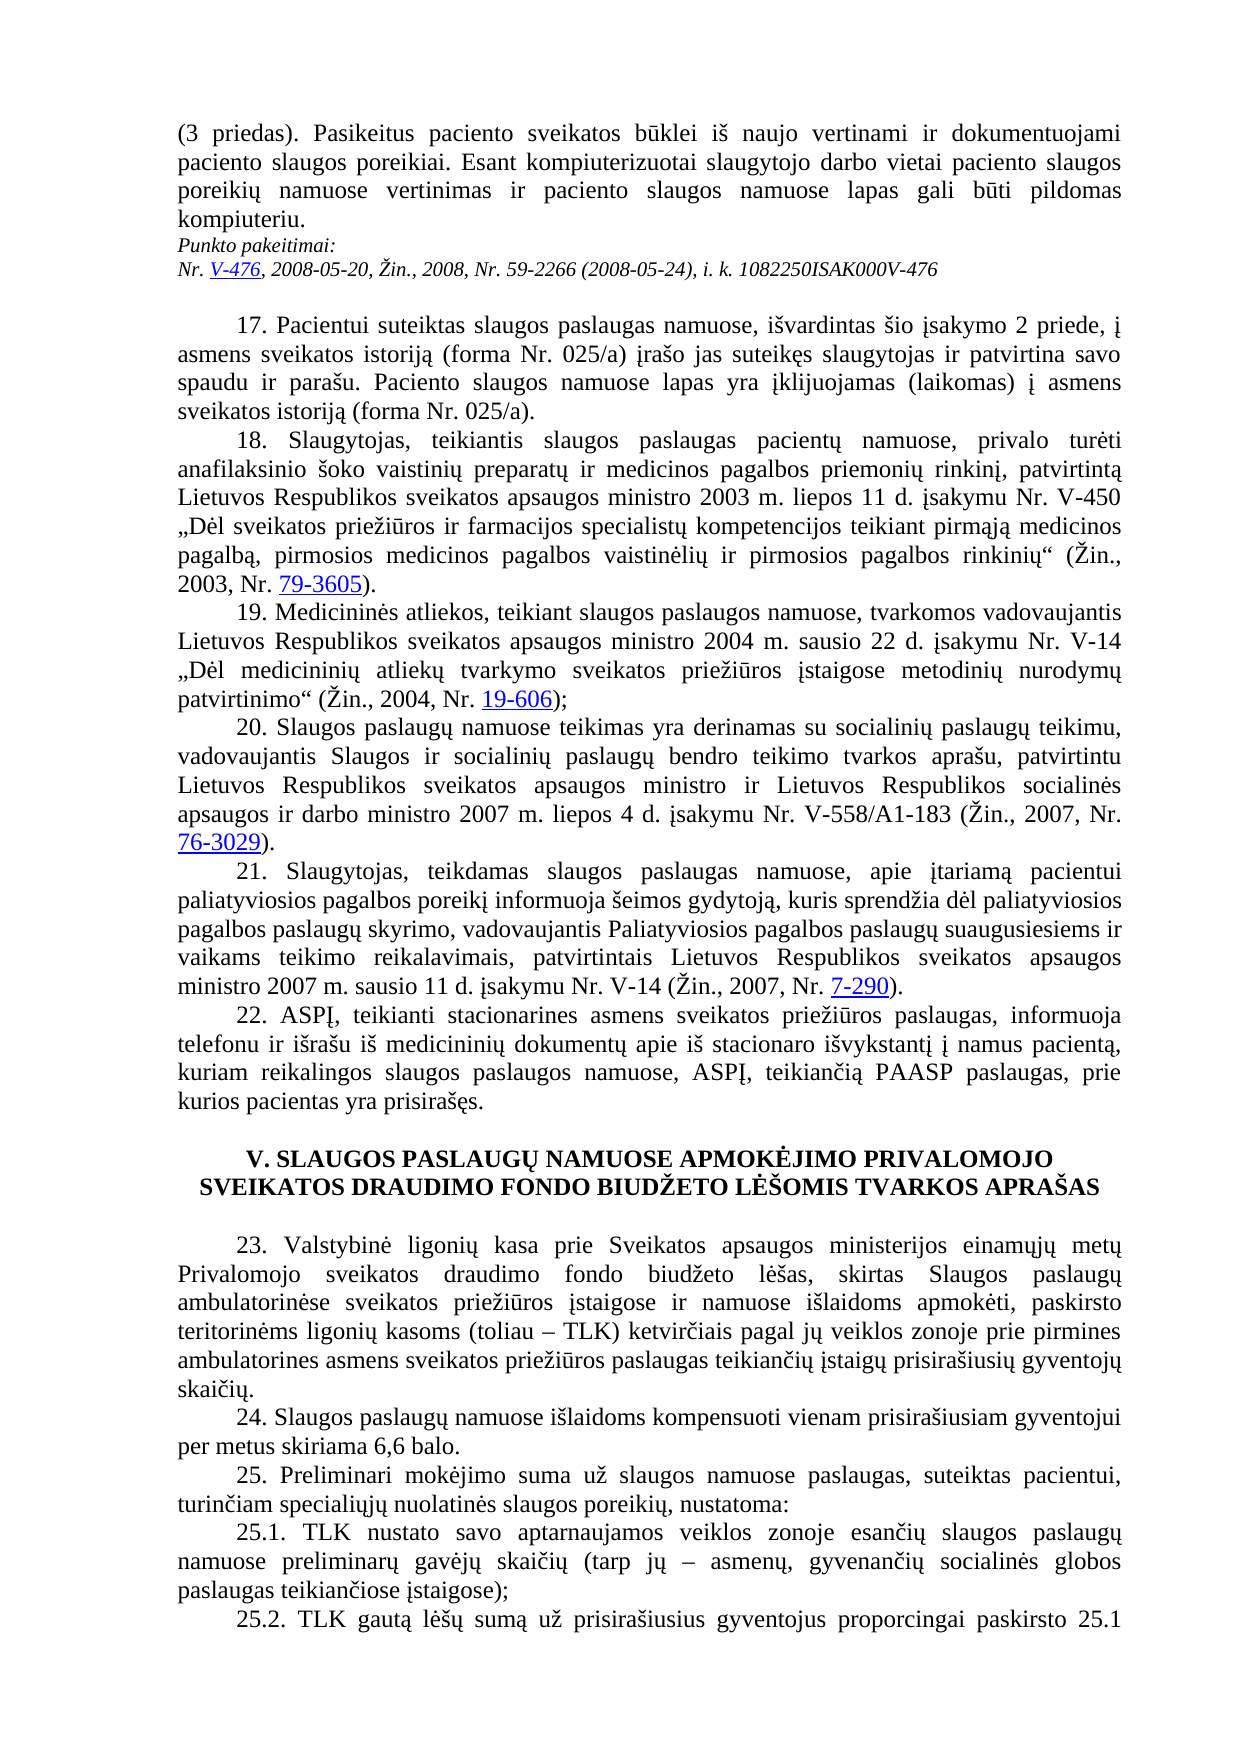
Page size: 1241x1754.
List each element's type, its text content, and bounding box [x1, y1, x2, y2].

text 25.2. TLK gautą lėšų sumą už prisirašiusius gyventojus proporcingai paskirsto 25.1 [177, 1604, 1122, 1632]
text 24. Slaugos paslaugų namuose išlaidoms kompensuoti vienam prisirašiusiam gyventojui per metus skiriama 6,6 balo. [177, 1402, 1122, 1460]
text (3 priedas). Pasikeitus paciento sveikatos būklei iš naujo vertinami ir dokumentuojami paciento slaugos poreikiai. Esant kompiuterizuotai slaugytojo darbo vietai paciento slaugos poreikių namuose vertinimas ir paciento slaugos namuose lapas gali būti pildomas kompiuteriu. [177, 118, 1122, 233]
text 17. Pacientui suteiktas slaugos paslaugas namuose, išvardintas šio įsakymo 2 priede, į asmens sveikatos istoriją (forma Nr. 025/a) įrašo jas suteikęs slaugytojas ir patvirtina savo spaudu ir parašu. Paciento slaugos namuose lapas yra įklijuojamas (laikomas) į asmens sveikatos istoriją (forma Nr. 025/a). [177, 310, 1122, 425]
text 25. Preliminari mokėjimo suma už slaugos namuose paslaugas, suteiktas pacientui, turinčiam specialiųjų nuolatinės slaugos poreikių, nustatoma: [177, 1460, 1122, 1517]
text 20. Slaugos paslaugų namuose teikimas yra derinamas su socialinių paslaugų teikimu, vadovaujantis Slaugos ir socialinių paslaugų bendro teikimo tvarkos aprašu, patvirtintu Lietuvos Respublikos sveikatos apsaugos ministro ir Lietuvos Respublikos socialinės apsaugos ir darbo ministro 2007 m. liepos 4 d. įsakymu Nr. V-558/A1-183 (Žin., 2007, Nr. 76-3029). [177, 712, 1122, 856]
text V. SLAUGOS PASLAUGŲ NAMUOSE APMOKĖJIMO PRIVALOMOJO SVEIKATOS DRAUDIMO FONDO BIUDŽETO LĖŠOMIS TVARKOS APRAŠAS [177, 1144, 1122, 1201]
text 19. Medicininės atliekos, teikiant slaugos paslaugos namuose, tvarkomos vadovaujantis Lietuvos Respublikos sveikatos apsaugos ministro 2004 m. sausio 22 d. įsakymu Nr. V-14 „Dėl medicininių atliekų tvarkymo sveikatos priežiūros įstaigose metodinių nurodymų patvirtinimo“ (Žin., 2004, Nr. 19-606); [177, 597, 1122, 712]
text 21. Slaugytojas, teikdamas slaugos paslaugas namuose, apie įtariamą pacientui paliatyviosios pagalbos poreikį informuoja šeimos gydytoją, kuris sprendžia dėl paliatyviosios pagalbos paslaugų skyrimo, vadovaujantis Paliatyviosios pagalbos paslaugų suaugusiesiems ir vaikams teikimo reikalavimais, patvirtintais Lietuvos Respublikos sveikatos apsaugos ministro 2007 m. sausio 11 d. įsakymu Nr. V-14 (Žin., 2007, Nr. 7-290). [177, 856, 1122, 1000]
text 18. Slaugytojas, teikiantis slaugos paslaugas pacientų namuose, privalo turėti anafilaksinio šoko vaistinių preparatų ir medicinos pagalbos priemonių rinkinį, patvirtintą Lietuvos Respublikos sveikatos apsaugos ministro 2003 m. liepos 11 d. įsakymu Nr. V-450 „Dėl sveikatos priežiūros ir farmacijos specialistų kompetencijos teikiant pirmąją medicinos pagalbą, pirmosios medicinos pagalbos vaistinėlių ir pirmosios pagalbos rinkinių“ (Žin., 2003, Nr. 79-3605). [177, 425, 1122, 597]
text Nr. V-476, 2008-05-20, Žin., 2008, Nr. 59-2266 (2008-05-24), i. k. 1082250ISAK000V-476 [177, 257, 1122, 281]
text 22. ASPĮ, teikianti stacionarines asmens sveikatos priežiūros paslaugas, informuoja telefonu ir išrašu iš medicininių dokumentų apie iš stacionaro išvykstantį į namus pacientą, kuriam reikalingos slaugos paslaugos namuose, ASPĮ, teikiančią PAASP paslaugas, prie kurios pacientas yra prisirašęs. [177, 1000, 1122, 1115]
text 23. Valstybinė ligonių kasa prie Sveikatos apsaugos ministerijos einamųjų metų Privalomojo sveikatos draudimo fondo biudžeto lėšas, skirtas Slaugos paslaugų ambulatorinėse sveikatos priežiūros įstaigose ir namuose išlaidoms apmokėti, paskirsto teritorinėms ligonių kasoms (toliau – TLK) ketvirčiais pagal jų veiklos zonoje prie pirmines ambulatorines asmens sveikatos priežiūros paslaugas teikiančių įstaigų prisirašiusių gyventojų skaičių. [177, 1230, 1122, 1402]
text 25.1. TLK nustato savo aptarnaujamos veiklos zonoje esančių slaugos paslaugų namuose preliminarų gavėjų skaičių (tarp jų – asmenų, gyvenančių socialinės globos paslaugas teikiančiose įstaigose); [177, 1517, 1122, 1604]
text Punkto pakeitimai: [177, 233, 1122, 257]
